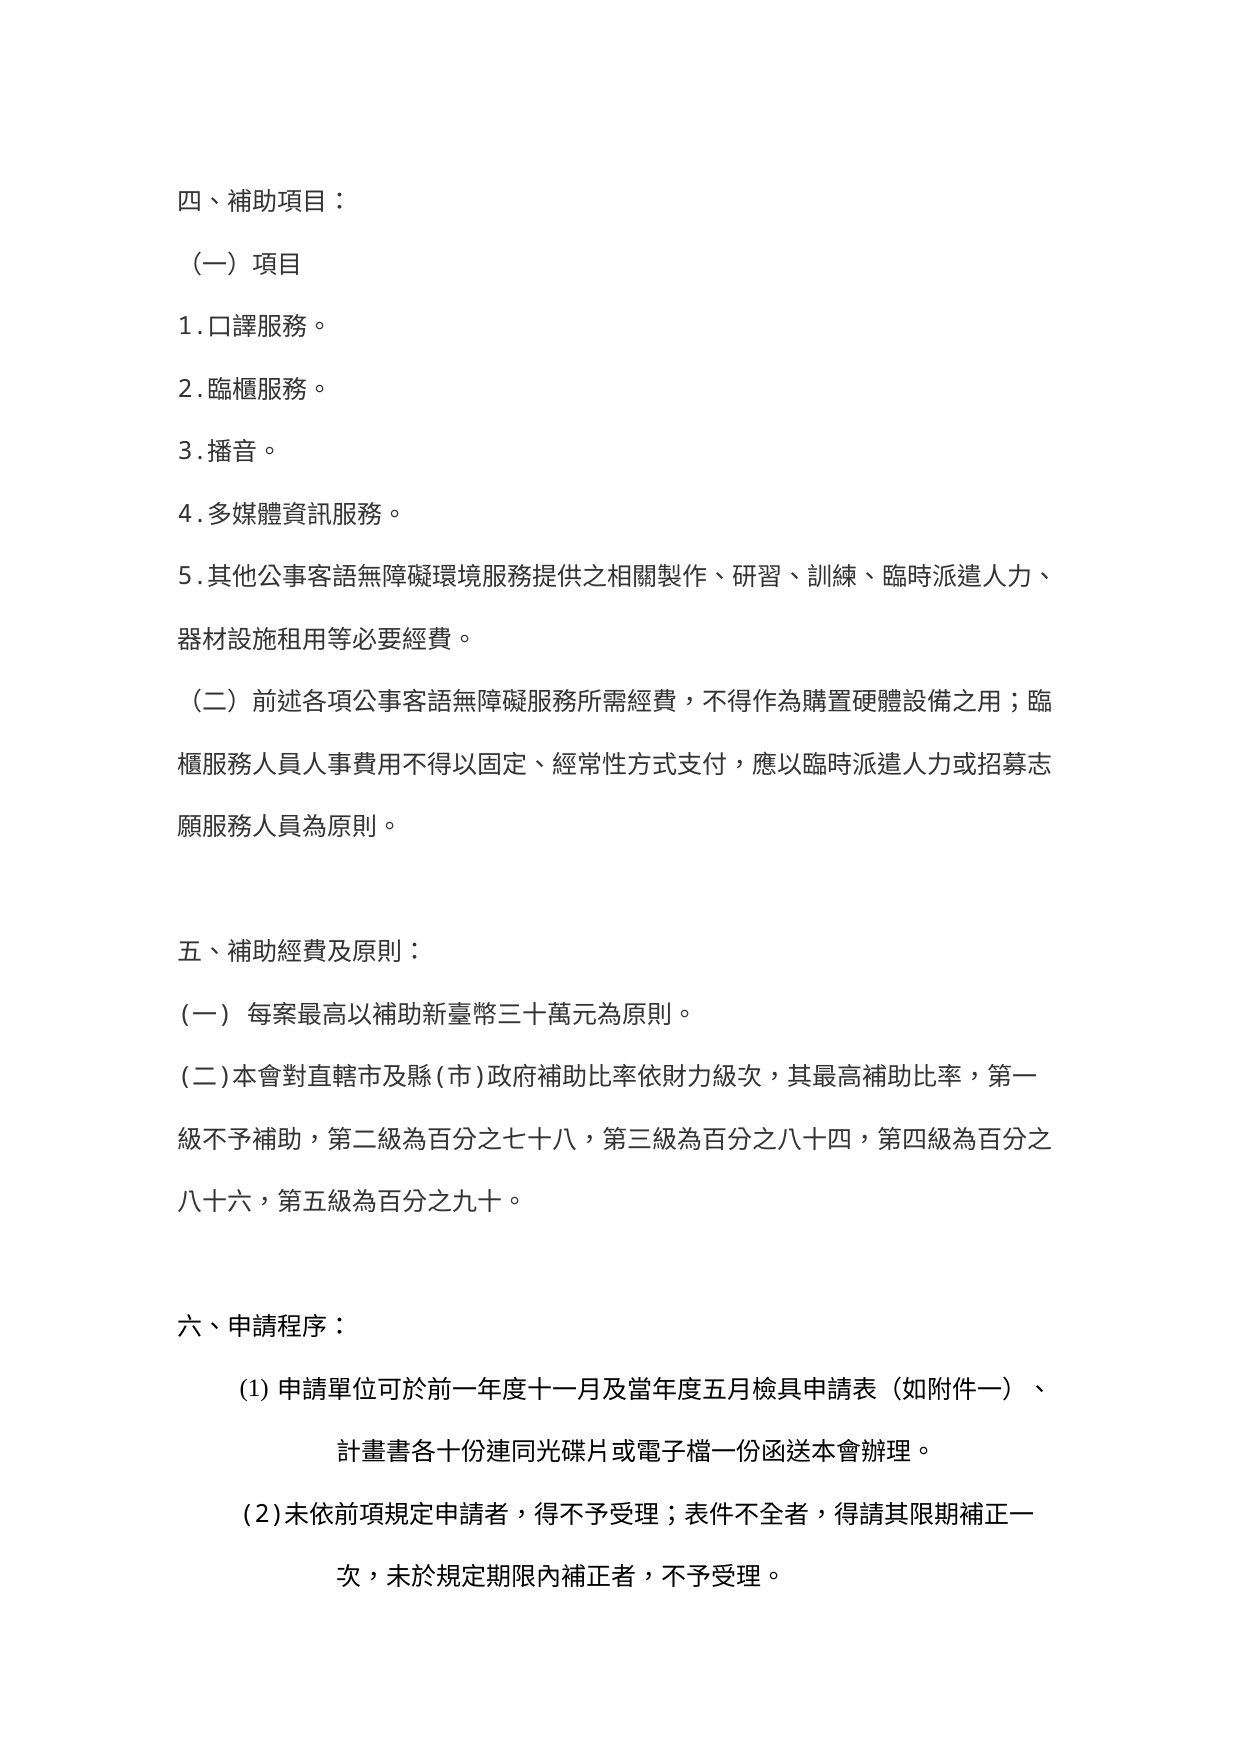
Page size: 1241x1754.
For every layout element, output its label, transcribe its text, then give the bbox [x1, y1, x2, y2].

list 未依前項規定申請者，得不予受理；表件不全者，得請其限期補正一次，未於規定期限內補正者，不予受理。 [239, 1471, 1053, 1596]
text 六、申請程序： [177, 1283, 1053, 1346]
text 四、補助項目： （一）項目 1.口譯服務。 2.臨櫃服務。 3.播音。 4.多媒體資訊服務。 5.其他公事客語無障礙環境服務提供之相關製作、研習、訓練、臨時派遣人力、器材設施租用等必要經費。 （二）前述各項公事客語無障礙服務所需經費，不得作為購置硬體設備之用；臨櫃服務人員人事費用不得以固定、經常性方式支付，應以臨時派遣人力或招募志願服務人員為原則。 [177, 158, 1053, 846]
text 五、補助經費及原則： (一) 每案最高以補助新臺幣三十萬元為原則。 (二)本會對直轄市及縣(市)政府補助比率依財力級次，其最高補助比率，第一級不予補助，第二級為百分之七十八，第三級為百分之八十四，第四級為百分之八十六，第五級為百分之九十。 [177, 908, 1053, 1221]
list 申請單位可於前一年度十一月及當年度五月檢具申請表（如附件一）、計畫書各十份連同光碟片或電子檔一份函送本會辦理。 [239, 1346, 1053, 1471]
